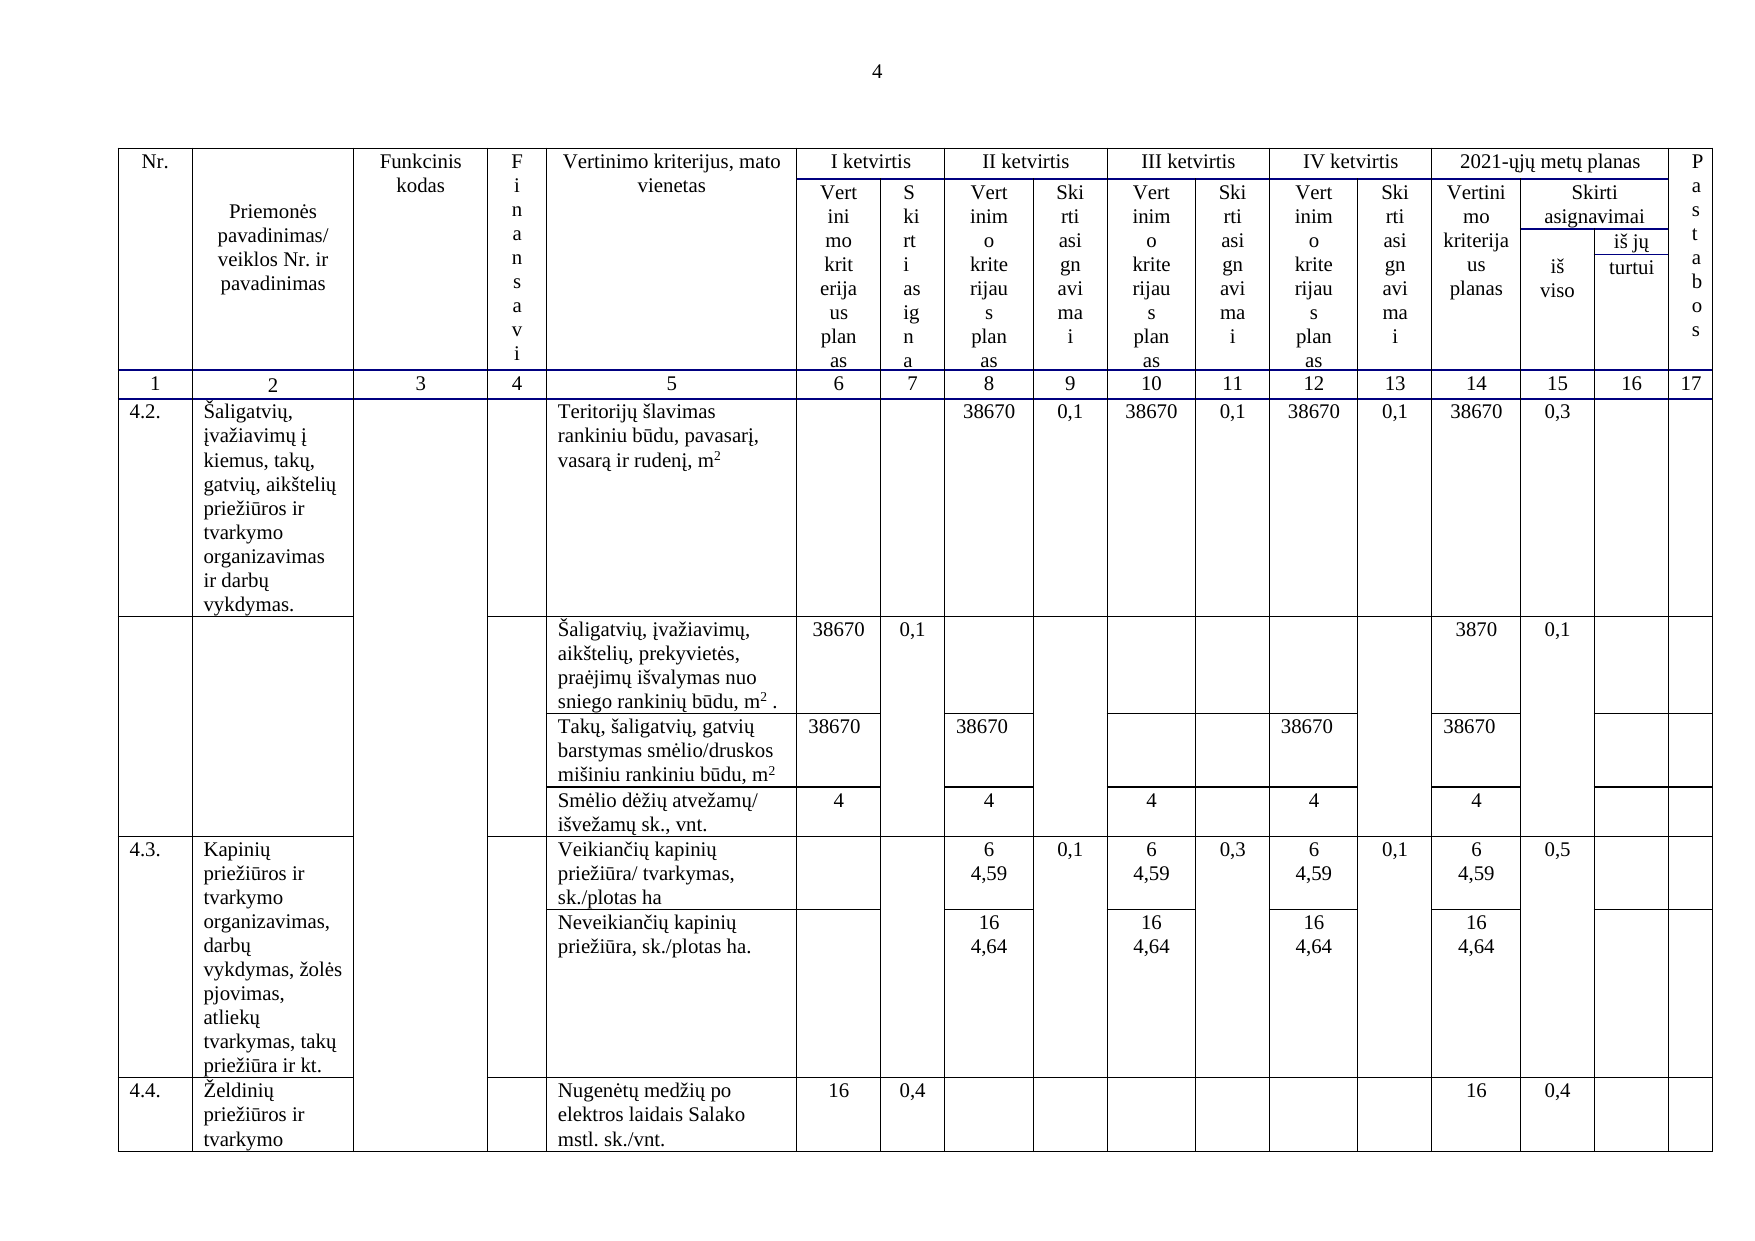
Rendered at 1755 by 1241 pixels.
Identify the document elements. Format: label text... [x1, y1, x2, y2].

table_header 2021-ųjų metų planas [1432, 149, 1668, 178]
table_cell Veikiančių kapinių priežiūra/ tvarkymas, sk./plotas ha [547, 837, 796, 909]
table_cell Skirti asignavimai [881, 180, 944, 369]
table_cell [1196, 714, 1269, 786]
table_cell 16 [1432, 1078, 1520, 1151]
table_cell [881, 400, 944, 616]
table_cell [1669, 400, 1712, 616]
table_cell Vertinimo kriterijaus planas [797, 180, 880, 369]
table_cell [1669, 1078, 1712, 1151]
table_cell [1595, 400, 1668, 616]
table_cell 16 [797, 1078, 880, 1151]
table_cell 3 [354, 371, 487, 398]
table_cell 1 [119, 371, 192, 398]
table_cell Smėlio dėžių atvežamų/ išvežamų sk., vnt. [547, 788, 796, 836]
table_cell Skirti asignavimai [1521, 180, 1668, 228]
table_header II ketvirtis [945, 149, 1107, 178]
table_cell [1595, 1078, 1668, 1151]
table_cell Takų, šaligatvių, gatvių barstymas smėlio/druskos mišiniu rankiniu būdu, m2 [547, 714, 796, 786]
table_cell 0,5 [1521, 837, 1594, 1077]
table_cell [1108, 714, 1195, 786]
table_cell Kapinių priežiūros ir tvarkymo organizavimas, darbų vykdymas, žolės pjovimas, atliekų tvarkymas, takų priežiūra ir kt. [193, 837, 353, 1077]
table_cell 9 [1034, 371, 1107, 398]
table_cell [1669, 837, 1712, 909]
table_header Vertinimo kriterijus, mato vienetas [547, 149, 796, 369]
table_cell 38670 [945, 714, 1033, 786]
table_cell [1270, 1078, 1357, 1151]
table_cell 0,1 [881, 617, 944, 836]
table_cell Nugenėtų medžių po elektros laidais Salako mstl. sk./vnt. [547, 1078, 796, 1151]
table_cell 0,1 [1034, 400, 1107, 616]
table_cell 5 [547, 371, 796, 398]
table_cell 14 [1432, 371, 1520, 398]
table_cell 10 [1108, 371, 1195, 398]
table_cell 4 [797, 788, 880, 836]
table_cell [1595, 910, 1668, 1077]
table_cell 6 4,59 [945, 837, 1033, 909]
table_cell Skirti asignavimai [1196, 180, 1269, 369]
table_cell [119, 617, 192, 836]
table_cell iš jų [1595, 230, 1668, 253]
table_cell [1669, 788, 1712, 836]
table_cell Vertinimo kriterijaus planas [945, 180, 1033, 369]
table_header Funkcinis kodas [354, 149, 487, 369]
table_cell 13 [1358, 371, 1431, 398]
table_cell [1196, 1078, 1269, 1151]
table_cell Šaligatvių, įvažiavimų į kiemus, takų, gatvių, aikštelių priežiūros ir tvarkymo organizavimas ir darbų vykdymas. [193, 400, 353, 616]
table_cell 4 [945, 788, 1033, 836]
table_cell [945, 1078, 1033, 1151]
table_cell [1595, 714, 1668, 786]
table_cell 7 [881, 371, 944, 398]
table_header I ketvirtis [797, 149, 944, 178]
table_cell 38670 [1270, 400, 1357, 616]
table_cell iš viso [1521, 230, 1594, 369]
table_cell [881, 837, 944, 1077]
table_cell Vertinimo kriterijaus planas [1108, 180, 1195, 369]
table_cell 38670 [1432, 400, 1520, 616]
table_cell turtui [1595, 255, 1668, 369]
table_cell [797, 400, 880, 616]
table_header Pastabos [1669, 149, 1712, 369]
table_cell [488, 617, 546, 836]
table_cell [797, 910, 880, 1077]
table_cell Skirti asignavimai [1034, 180, 1107, 369]
table_cell 0,1 [1358, 837, 1431, 1077]
table_header Finansavimo šaltiniai [488, 149, 546, 369]
table_cell [1034, 617, 1107, 836]
table_cell 11 [1196, 371, 1269, 398]
table_cell 6 [797, 371, 880, 398]
table_cell 38670 [797, 714, 880, 786]
table_cell [1108, 1078, 1195, 1151]
table_cell [797, 837, 880, 909]
table_cell 38670 [1270, 714, 1357, 786]
table_cell 4 [1108, 788, 1195, 836]
table_cell 16 4,64 [1270, 910, 1357, 1077]
table_cell [488, 1078, 546, 1151]
table_cell 2 [193, 371, 353, 398]
table_cell [1358, 1078, 1431, 1151]
table_cell [1595, 617, 1668, 713]
table_cell 0,4 [1521, 1078, 1594, 1151]
table_cell [1669, 714, 1712, 786]
table_cell [193, 617, 353, 836]
table_cell 3870 [1432, 617, 1520, 713]
table_cell 17 [1669, 371, 1712, 398]
table_cell [1270, 617, 1357, 713]
table_cell 15 [1521, 371, 1594, 398]
table_cell 6 4,59 [1270, 837, 1357, 909]
table_cell [1108, 617, 1195, 713]
table_cell 0,4 [881, 1078, 944, 1151]
table_cell Vertinimo kriterijaus planas [1432, 180, 1520, 369]
table_cell 4.4. [119, 1078, 192, 1151]
table_header Nr. [119, 149, 192, 369]
table_cell [1669, 617, 1712, 713]
table_cell [354, 400, 487, 1151]
table_cell 12 [1270, 371, 1357, 398]
table_cell 16 [1595, 371, 1668, 398]
table_cell [1196, 788, 1269, 836]
table_cell [1595, 837, 1668, 909]
table_cell [1196, 617, 1269, 713]
table_cell 0,1 [1521, 617, 1594, 836]
table_cell 0,1 [1034, 837, 1107, 1077]
table_cell [945, 617, 1033, 713]
table_cell Vertinimo kriterijaus planas [1270, 180, 1357, 369]
table_cell [1034, 1078, 1107, 1151]
table_cell 16 4,64 [1108, 910, 1195, 1077]
table_cell 4 [1270, 788, 1357, 836]
table_cell 0,3 [1196, 837, 1269, 1077]
table_cell 0,1 [1358, 400, 1431, 616]
table_cell 6 4,59 [1108, 837, 1195, 909]
table_cell 4.3. [119, 837, 192, 1077]
table_cell [488, 837, 546, 1077]
table_cell 38670 [945, 400, 1033, 616]
table_cell 6 4,59 [1432, 837, 1520, 909]
table_cell [1595, 788, 1668, 836]
table_header Priemonės pavadinimas/ veiklos Nr. ir pavadinimas [193, 149, 353, 369]
table_cell [488, 400, 546, 616]
table_cell 38670 [1108, 400, 1195, 616]
table_cell 38670 [1432, 714, 1520, 786]
table_header III ketvirtis [1108, 149, 1269, 178]
table_header IV ketvirtis [1270, 149, 1431, 178]
table_cell Skirti asignavimai [1358, 180, 1431, 369]
table_cell 16 4,64 [1432, 910, 1520, 1077]
table_cell 0,3 [1521, 400, 1594, 616]
table_cell Neveikiančių kapinių priežiūra, sk./plotas ha. [547, 910, 796, 1077]
table_cell Teritorijų šlavimas rankiniu būdu, pavasarį, vasarą ir rudenį, m2 [547, 400, 796, 616]
table_cell 16 4,64 [945, 910, 1033, 1077]
table_cell 4 [488, 371, 546, 398]
table_cell 38670 [797, 617, 880, 713]
table_cell 4.2. [119, 400, 192, 616]
table_cell [1358, 617, 1431, 836]
table_cell 8 [945, 371, 1033, 398]
table_cell Želdinių priežiūros ir tvarkymo [193, 1078, 353, 1151]
table_cell 4 [1432, 788, 1520, 836]
table_cell 0,1 [1196, 400, 1269, 616]
table_cell Šaligatvių, įvažiavimų, aikštelių, prekyvietės, praėjimų išvalymas nuo sniego rankinių būdu, m2 . [547, 617, 796, 713]
table_cell [1669, 910, 1712, 1077]
